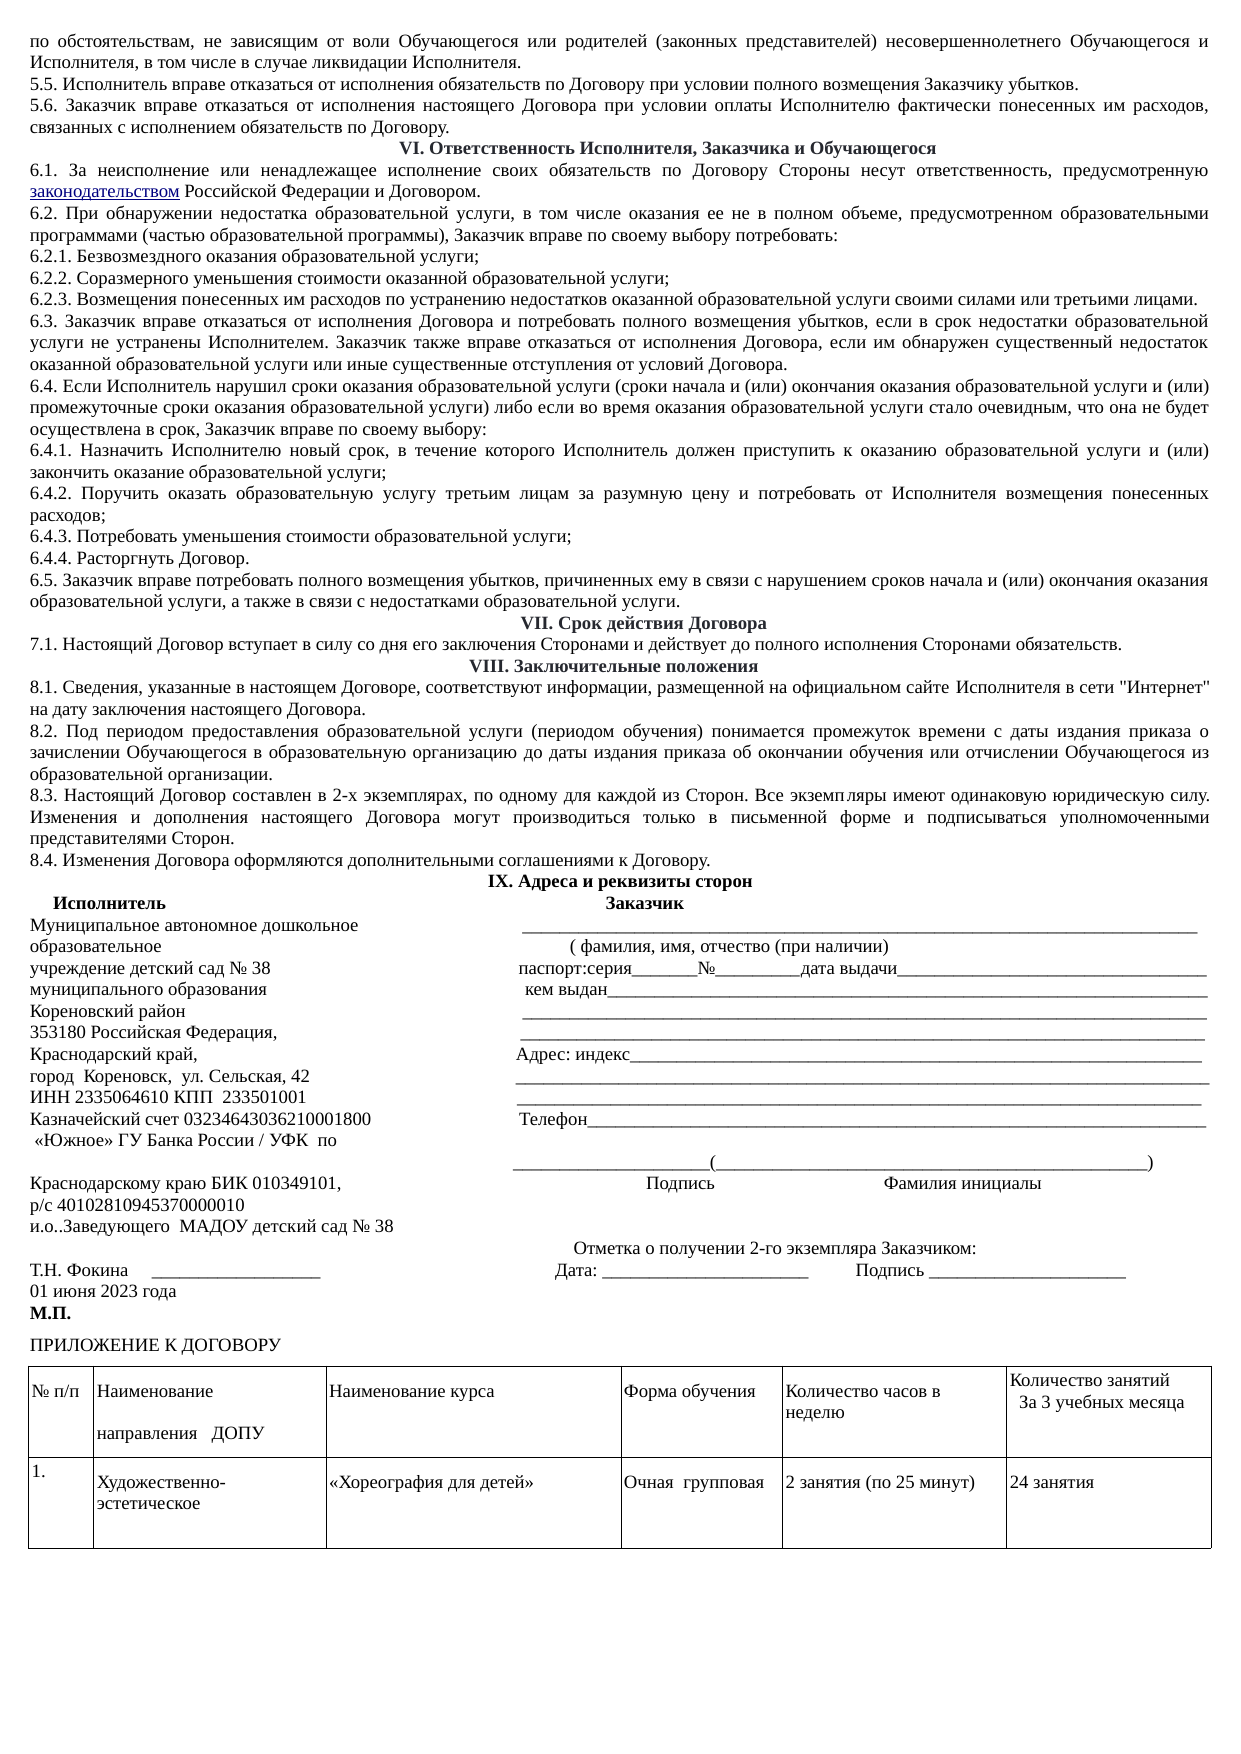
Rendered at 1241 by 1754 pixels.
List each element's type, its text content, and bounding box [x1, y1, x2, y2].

text образовательное ( фамилия, имя, отчество (при наличии) [29, 935, 1211, 957]
text 5.5. Исполнитель вправе отказаться от исполнения обязательств по Договору при условии полного возмещения Заказчику убытков. [29, 73, 1211, 94]
text по обстоятельствам, не зависящим от воли Обучающегося или родителей (законных представителей) несовершеннолетнего Обучающегося и Исполнителя, в том числе в случае ликвидации Исполнителя. [29, 29, 1211, 73]
text _____________________(______________________________________________) [29, 1151, 1211, 1172]
table_cell 2 занятия (по 25 минут) [783, 1458, 1006, 1548]
text 8.3. Настоящий Договор составлен в 2-х экземплярах, по одному для каждой из Сторон. Все экземпляры имеют одинаковую юридическую силу. Изменения и дополнения настоящего Договора могут производиться только в письменной форме и подписываться уполномоченными представителями Сторон. [29, 784, 1211, 849]
text р/с 40102810945370000010 [29, 1194, 1211, 1215]
subtitle VI. Ответственность Исполнителя, Заказчика и Обучающегося [29, 137, 1211, 159]
text Краснодарский край, Адрес: индекс_____________________________________________________________ [29, 1043, 1211, 1064]
table_cell 1. [29, 1458, 93, 1548]
table_header Форма обучения [622, 1367, 782, 1457]
text Краснодарскому краю БИК 010349101, Подпись Фамилия инициалы [29, 1172, 1211, 1194]
text Т.Н. Фокина __________________ Дата: ______________________ Подпись _____________________ [29, 1258, 1211, 1280]
table_header № п/п [29, 1367, 93, 1457]
subtitle IX. Адреса и реквизиты сторон [29, 870, 1211, 892]
text учреждение детский сад № 38 паспорт:серия_______№_________дата выдачи_________________________________ [29, 957, 1211, 978]
text Отметка о получении 2-го экземпляра Заказчиком: [29, 1237, 1211, 1258]
text Исполнитель Заказчик [29, 892, 1211, 913]
text 6.4.2. Поручить оказать образовательную услугу третьим лицам за разумную цену и потребовать от Исполнителя возмещения понесенных расходов; [29, 482, 1211, 525]
table_header Количество занятий За 3 учебных месяца [1007, 1367, 1211, 1457]
text ПРИЛОЖЕНИЕ К ДОГОВОРУ [29, 1334, 1211, 1355]
text М.П. [29, 1302, 1211, 1323]
text 8.1. Сведения, указанные в настоящем Договоре, соответствуют информации, размещенной на официальном сайте Исполнителя в сети "Интернет" на дату заключения настоящего Договора. [29, 676, 1211, 719]
text и.о..Заведующего МАДОУ детский сад № 38 [29, 1215, 1211, 1237]
text Казначейский счет 03234643036210001800 Телефон__________________________________________________________________ [29, 1108, 1211, 1129]
table_header Количество часов в неделю [783, 1367, 1006, 1457]
text 353180 Российская Федерация, _________________________________________________________________________ [29, 1021, 1211, 1043]
table_cell «Хореография для детей» [327, 1458, 621, 1548]
text 6.4.4. Расторгнуть Договор. [29, 547, 1211, 568]
text Кореновский район _________________________________________________________________________ [29, 1000, 1211, 1021]
text 6.4.1. Назначить Исполнителю новый срок, в течение которого Исполнитель должен приступить к оказанию образовательной услуги и (или) закончить оказание образовательной услуги; [29, 439, 1211, 482]
text 7.1. Настоящий Договор вступает в силу со дня его заключения Сторонами и действует до полного исполнения Сторонами обязательств. [29, 633, 1211, 655]
text 6.4. Если Исполнитель нарушил сроки оказания образовательной услуги (сроки начала и (или) окончания оказания образовательной услуги и (или) промежуточные сроки оказания образовательной услуги) либо если во время оказания образовательной услуги стало очевидным, что она не будет осуществлена в срок, Заказчик вправе по своему выбору: [29, 374, 1211, 439]
text 6.2.3. Возмещения понесенных им расходов по устранению недостатков оказанной образовательной услуги своими силами или третьими лицами. [29, 288, 1211, 310]
text 6.2.1. Безвозмездного оказания образовательной услуги; [29, 245, 1211, 267]
text муниципального образования кем выдан________________________________________________________________ [29, 978, 1211, 1000]
text 6.1. За неисполнение или ненадлежащее исполнение своих обязательств по Договору Стороны несут ответственность, предусмотренную законодательством Российской Федерации и Договором. [29, 159, 1211, 202]
table_header Наименование направления ДОПУ [94, 1367, 326, 1457]
text 6.5. Заказчик вправе потребовать полного возмещения убытков, причиненных ему в связи с нарушением сроков начала и (или) окончания оказания образовательной услуги, а также в связи с недостатками образовательной услуги. [29, 568, 1211, 612]
text 5.6. Заказчик вправе отказаться от исполнения настоящего Договора при условии оплаты Исполнителю фактически понесенных им расходов, связанных с исполнением обязательств по Договору. [29, 94, 1211, 137]
subtitle VIII. Заключительные положения [29, 655, 1211, 676]
text «Южное» ГУ Банка России / УФК по [29, 1129, 1211, 1151]
table_cell 24 занятия [1007, 1458, 1211, 1548]
text город Кореновск, ул. Сельская, 42 __________________________________________________________________________ [29, 1064, 1211, 1086]
text Муниципальное автономное дошкольное ________________________________________________________________________ [29, 913, 1211, 935]
table_header Наименование курса [327, 1367, 621, 1457]
subtitle VII. Срок действия Договора [29, 612, 1211, 633]
text 8.2. Под периодом предоставления образовательной услуги (периодом обучения) понимается промежуток времени с даты издания приказа о зачислении Обучающегося в образовательную организацию до даты издания приказа об окончании обучения или отчислении Обучающегося из образовательной организации. [29, 719, 1211, 784]
text ИНН 2335064610 КПП 233501001 _________________________________________________________________________ [29, 1086, 1211, 1108]
table_cell Очная групповая [622, 1458, 782, 1548]
text 6.3. Заказчик вправе отказаться от исполнения Договора и потребовать полного возмещения убытков, если в срок недостатки образовательной услуги не устранены Исполнителем. Заказчик также вправе отказаться от исполнения Договора, если им обнаружен существенный недостаток оказанной образовательной услуги или иные существенные отступления от условий Договора. [29, 310, 1211, 374]
text 8.4. Изменения Договора оформляются дополнительными соглашениями к Договору. [29, 849, 1211, 870]
text 01 июня 2023 года [29, 1280, 1211, 1302]
table_cell Художественно-эстетическое [94, 1458, 326, 1548]
text 6.2. При обнаружении недостатка образовательной услуги, в том числе оказания ее не в полном объеме, предусмотренном образовательными программами (частью образовательной программы), Заказчик вправе по своему выбору потребовать: [29, 202, 1211, 245]
text 6.4.3. Потребовать уменьшения стоимости образовательной услуги; [29, 525, 1211, 547]
text 6.2.2. Соразмерного уменьшения стоимости оказанной образовательной услуги; [29, 267, 1211, 288]
